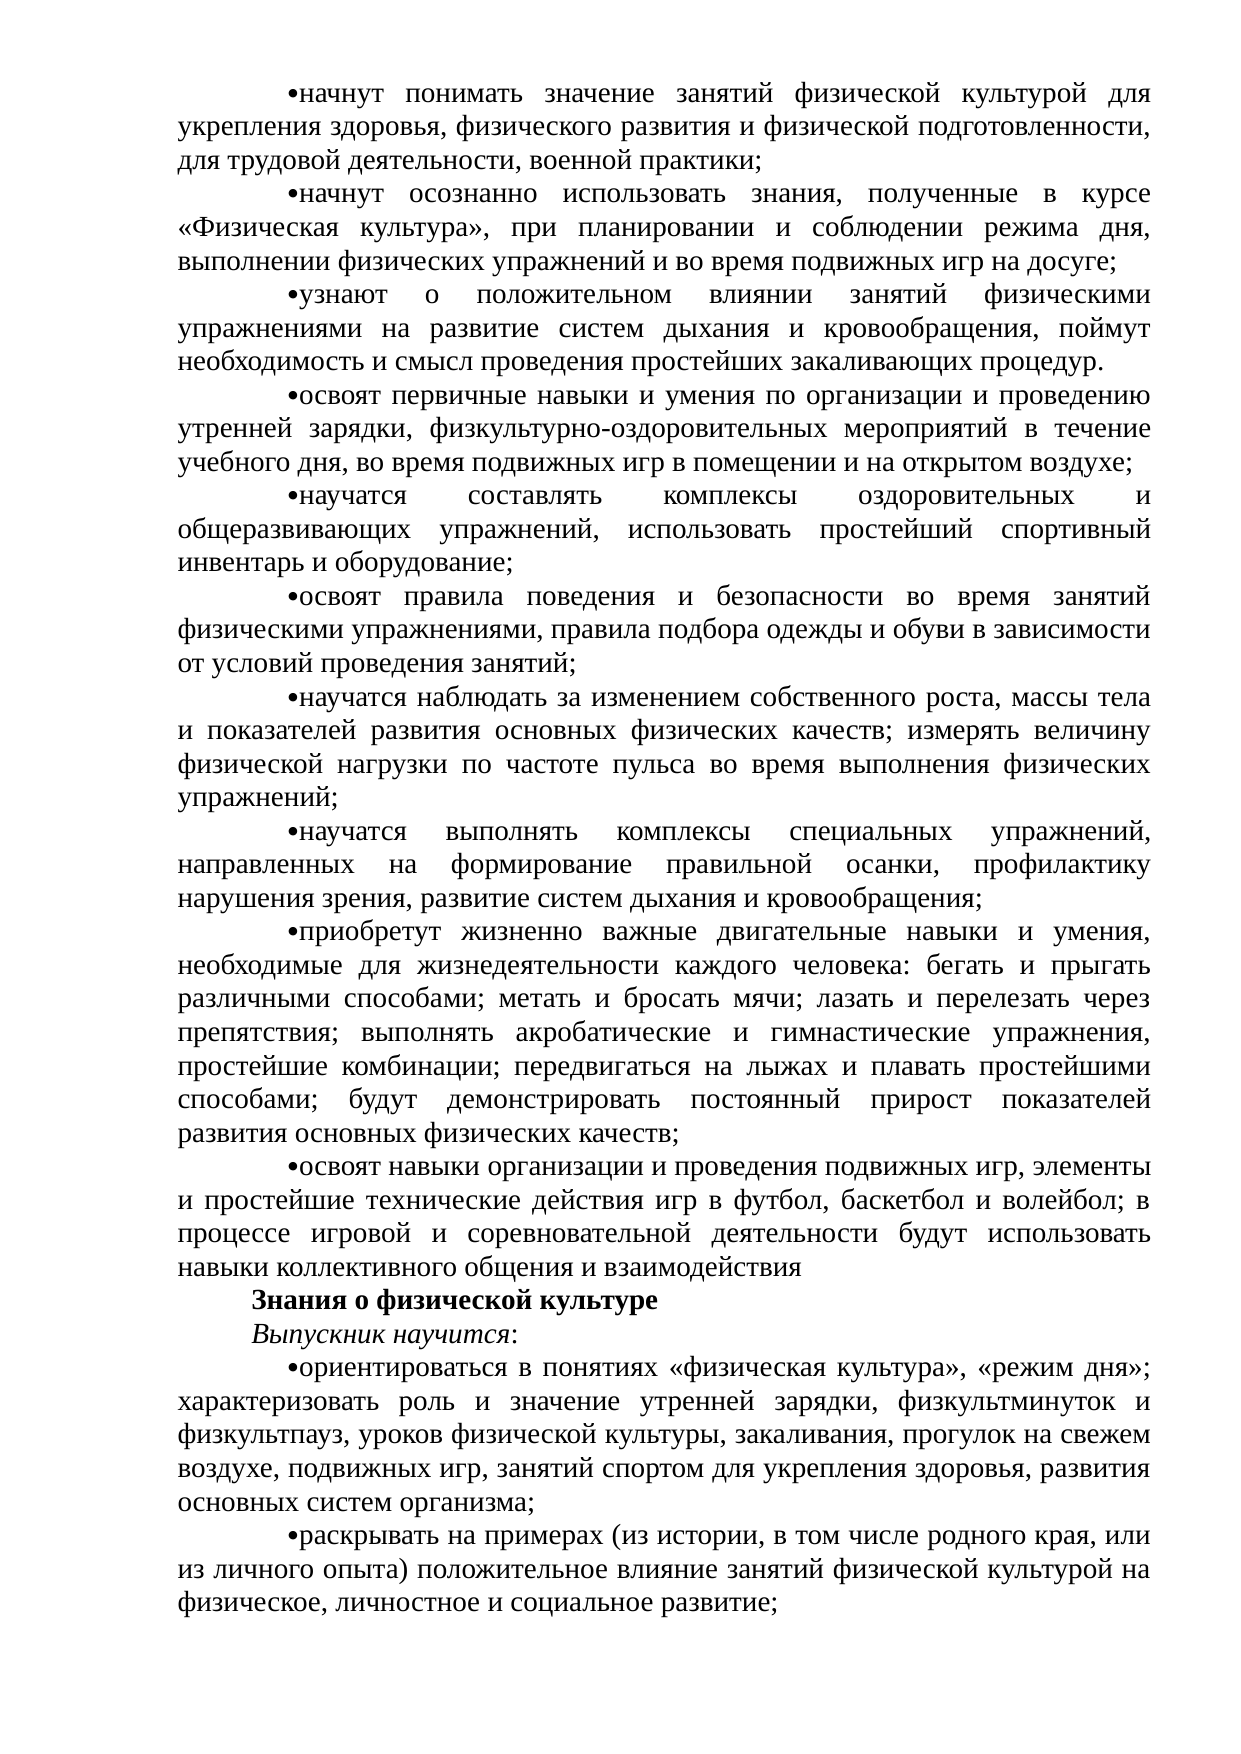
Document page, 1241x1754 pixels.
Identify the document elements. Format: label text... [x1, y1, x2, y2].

list научатся выполнять комплексы специальных упражнений, направленных на формирование правильной осанки, профилактику нарушения зрения, развитие систем дыхания и кровообращения; [177, 813, 1152, 913]
list научатся наблюдать за изменением собственного роста, массы тела и показателей развития основных физических качеств; измерять величину физической нагрузки по частоте пульса во время выполнения физических упражнений; [177, 679, 1152, 813]
list приобретут жизненно важные двигательные навыки и умения, необходимые для жизнедеятельности каждого человека: бегать и прыгать различными способами; метать и бросать мячи; лазать и перелезать через препятствия; выполнять акробатические и гимнастические упражнения, простейшие комбинации; передвигаться на лыжах и плавать простейшими способами; будут демонстрировать постоянный прирост показателей развития основных физических качеств; [177, 913, 1152, 1148]
list освоят правила поведения и безопасности во время занятий физическими упражнениями, правила подбора одежды и обуви в зависимости от условий проведения занятий; [177, 578, 1152, 679]
list начнут осознанно использовать знания, полученные в курсе «Физическая культура», при планировании и соблюдении режима дня, выполнении физических упражнений и во время подвижных игр на досуге; [177, 176, 1152, 276]
list ориентироваться в понятиях «физическая культура», «режим дня»; характеризовать роль и значение утренней зарядки, физкультминуток и физкультпауз, уроков физической культуры, закаливания, прогулок на свежем воздухе, подвижных игр, занятий спортом для укрепления здоровья, развития основных систем организма; [177, 1349, 1152, 1517]
list узнают о положительном влиянии занятий физическими упражнениями на развитие систем дыхания и кровообращения, поймут необходимость и смысл проведения простейших закаливающих процедур. [177, 276, 1152, 377]
list освоят первичные навыки и умения по организации и проведению утренней зарядки, физкультурно-оздоровительных мероприятий в течение учебного дня, во время подвижных игр в помещении и на открытом воздухе; [177, 377, 1152, 477]
text Выпускник научится: [177, 1316, 1152, 1349]
text Знания о физической культуре [177, 1282, 1152, 1316]
list освоят навыки организации и проведения подвижных игр, элементы и простейшие технические действия игр в футбол, баскетбол и волейбол; в процессе игровой и соревновательной деятельности будут использовать навыки коллективного общения и взаимодействия [177, 1148, 1152, 1282]
list раскрывать на примерах (из истории, в том числе родного края, или из личного опыта) положительное влияние занятий физической культурой на физическое, личностное и социальное развитие; [177, 1517, 1152, 1618]
list начнут понимать значение занятий физической культурой для укрепления здоровья, физического развития и физической подготовленности, для трудовой деятельности, военной практики; [177, 75, 1152, 176]
list научатся составлять комплексы оздоровительных и общеразвивающих упражнений, использовать простейший спортивный инвентарь и оборудование; [177, 477, 1152, 578]
